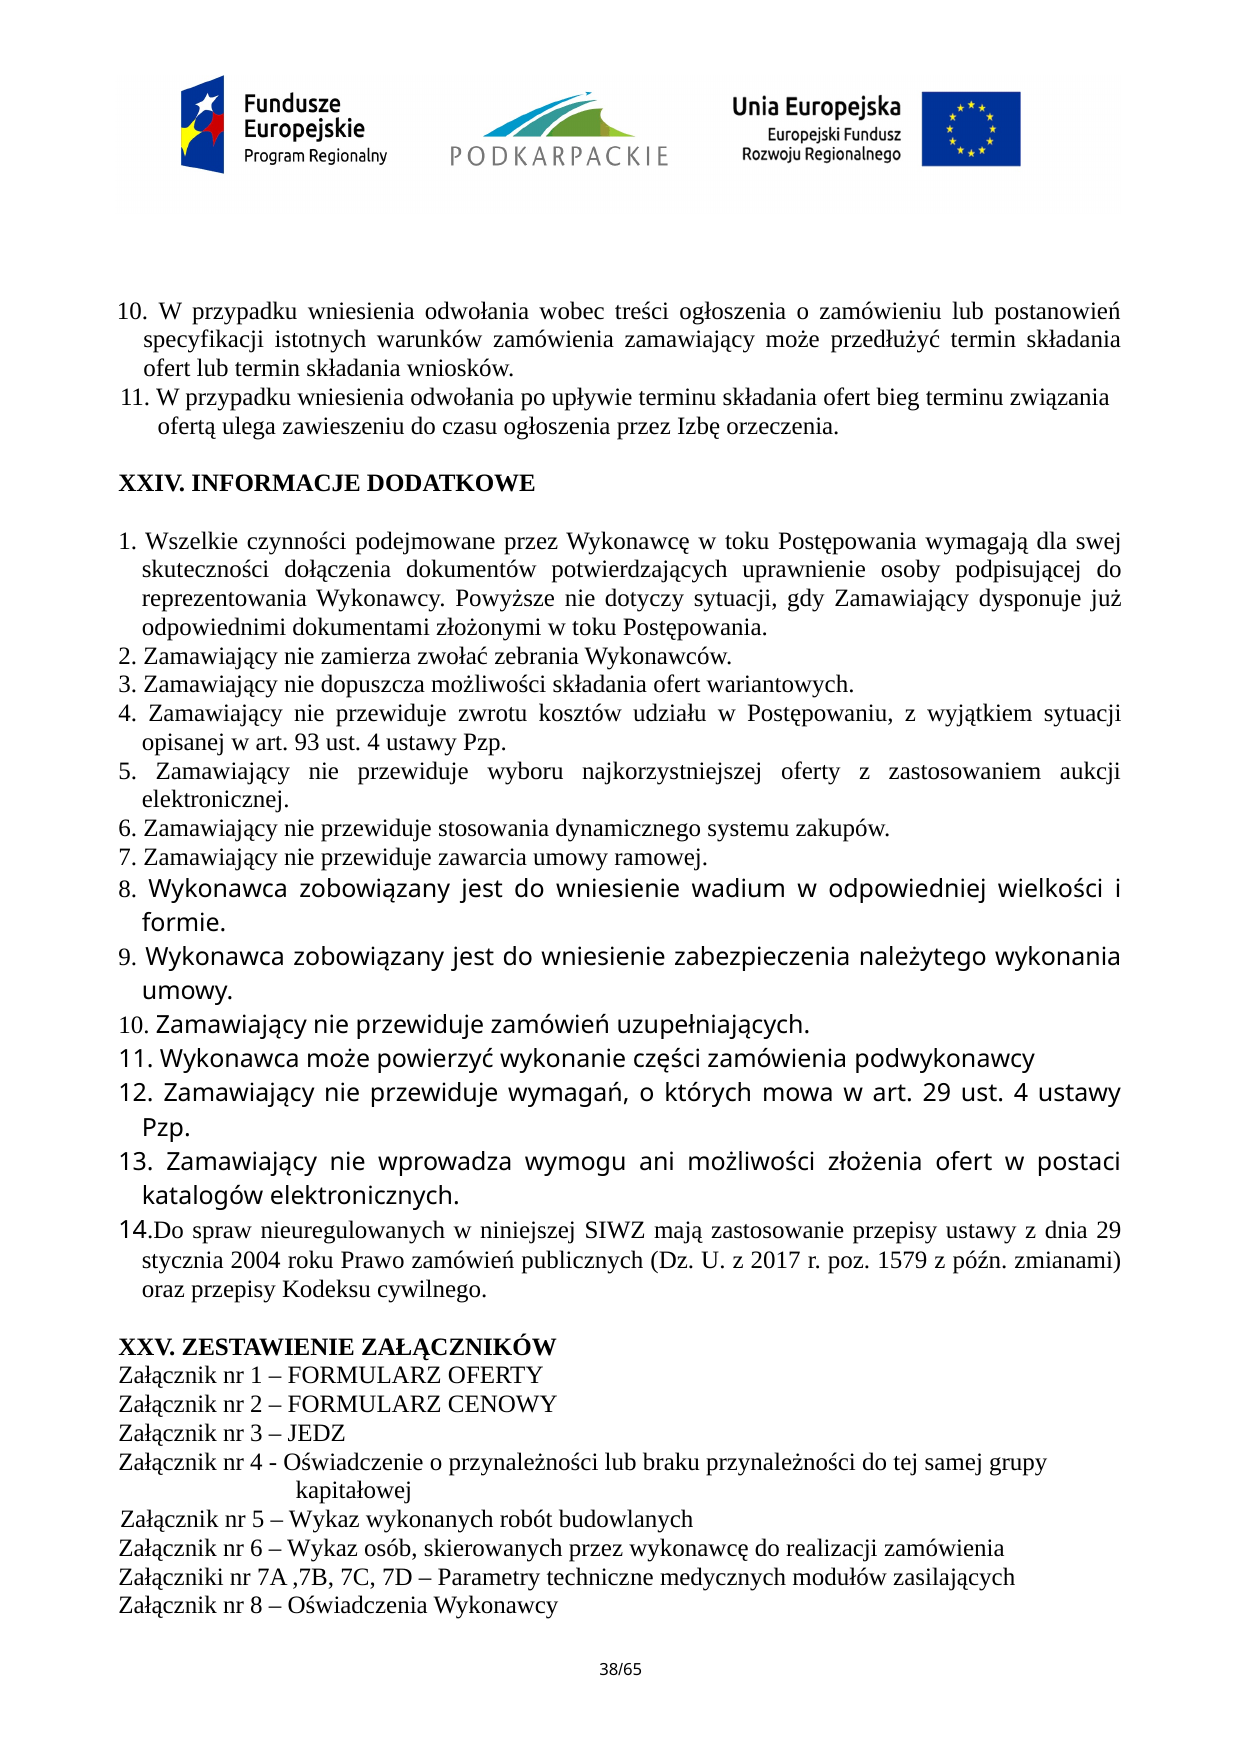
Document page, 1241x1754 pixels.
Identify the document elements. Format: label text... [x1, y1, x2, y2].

text Załącznik nr 1 – FORMULARZ OFERTY [118, 1360, 1122, 1389]
text Załącznik nr 5 – Wykaz wykonanych robót budowlanych [120, 1504, 1122, 1533]
text Załącznik nr 4 - Oświadczenie o przynależności lub braku przynależności do tej samej grupy kapitałowej [118, 1447, 1122, 1504]
text XXV. ZESTAWIENIE ZAŁĄCZNIKÓW [118, 1332, 1122, 1360]
text Załączniki nr 7A ,7B, 7C, 7D – Parametry techniczne medycznych modułów zasilających [118, 1562, 1122, 1590]
text Załącznik nr 3 – JEDZ [118, 1418, 1122, 1447]
text 1. Wszelkie czynności podejmowane przez Wykonawcę w toku Postępowania wymagają dla swej skuteczności dołączenia dokumentów potwierdzających uprawnienie osoby podpisującej do reprezentowania Wykonawcy. Powyższe nie dotyczy sytuacji, gdy Zamawiający dysponuje już odpowiednimi dokumentami złożonymi w toku Postępowania. [118, 526, 1122, 641]
text 5. Zamawiający nie przewiduje wyboru najkorzystniejszej oferty z zastosowaniem aukcji elektronicznej. [118, 756, 1122, 813]
text 8. Wykonawca zobowiązany jest do wniesienie wadium w odpowiedniej wielkości i formie. [118, 871, 1122, 939]
text 10. W przypadku wniesienia odwołania wobec treści ogłoszenia o zamówieniu lub postanowień specyfikacji istotnych warunków zamówienia zamawiający może przedłużyć termin składania ofert lub termin składania wniosków. [117, 296, 1122, 382]
text 9. Wykonawca zobowiązany jest do wniesienie zabezpieczenia należytego wykonania umowy. [118, 939, 1122, 1007]
text 11. Wykonawca może powierzyć wykonanie części zamówienia podwykonawcy [118, 1041, 1122, 1075]
text Załącznik nr 8 – Oświadczenia Wykonawcy [118, 1590, 1122, 1619]
text 2. Zamawiający nie zamierza zwołać zebrania Wykonawców. [118, 641, 1122, 669]
text 12. Zamawiający nie przewiduje wymagań, o których mowa w art. 29 ust. 4 ustawy Pzp. [118, 1075, 1122, 1143]
text 6. Zamawiający nie przewiduje stosowania dynamicznego systemu zakupów. [118, 813, 1122, 842]
text XXIV. INFORMACJE DODATKOWE [118, 468, 1122, 497]
text 10. Zamawiający nie przewiduje zamówień uzupełniających. [118, 1007, 1122, 1041]
text 7. Zamawiający nie przewiduje zawarcia umowy ramowej. [118, 842, 1122, 871]
text 14.Do spraw nieuregulowanych w niniejszej SIWZ mają zastosowanie przepisy ustawy z dnia 29 stycznia 2004 roku Prawo zamówień publicznych (Dz. U. z 2017 r. poz. 1579 z późn. zmianami) oraz przepisy Kodeksu cywilnego. [118, 1211, 1122, 1303]
text Załącznik nr 2 – FORMULARZ CENOWY [118, 1389, 1122, 1418]
text 4. Zamawiający nie przewiduje zwrotu kosztów udziału w Postępowaniu, z wyjątkiem sytuacji opisanej w art. 93 ust. 4 ustawy Pzp. [118, 698, 1122, 756]
picture [115, 75, 1121, 214]
text 3. Zamawiający nie dopuszcza możliwości składania ofert wariantowych. [118, 669, 1122, 698]
text 13. Zamawiający nie wprowadza wymogu ani możliwości złożenia ofert w postaci katalogów elektronicznych. [118, 1143, 1122, 1211]
text 11. W przypadku wniesienia odwołania po upływie terminu składania ofert bieg terminu związania ofertą ulega zawieszeniu do czasu ogłoszenia przez Izbę orzeczenia. [120, 382, 1122, 439]
text Załącznik nr 6 – Wykaz osób, skierowanych przez wykonawcę do realizacji zamówienia [118, 1533, 1122, 1562]
